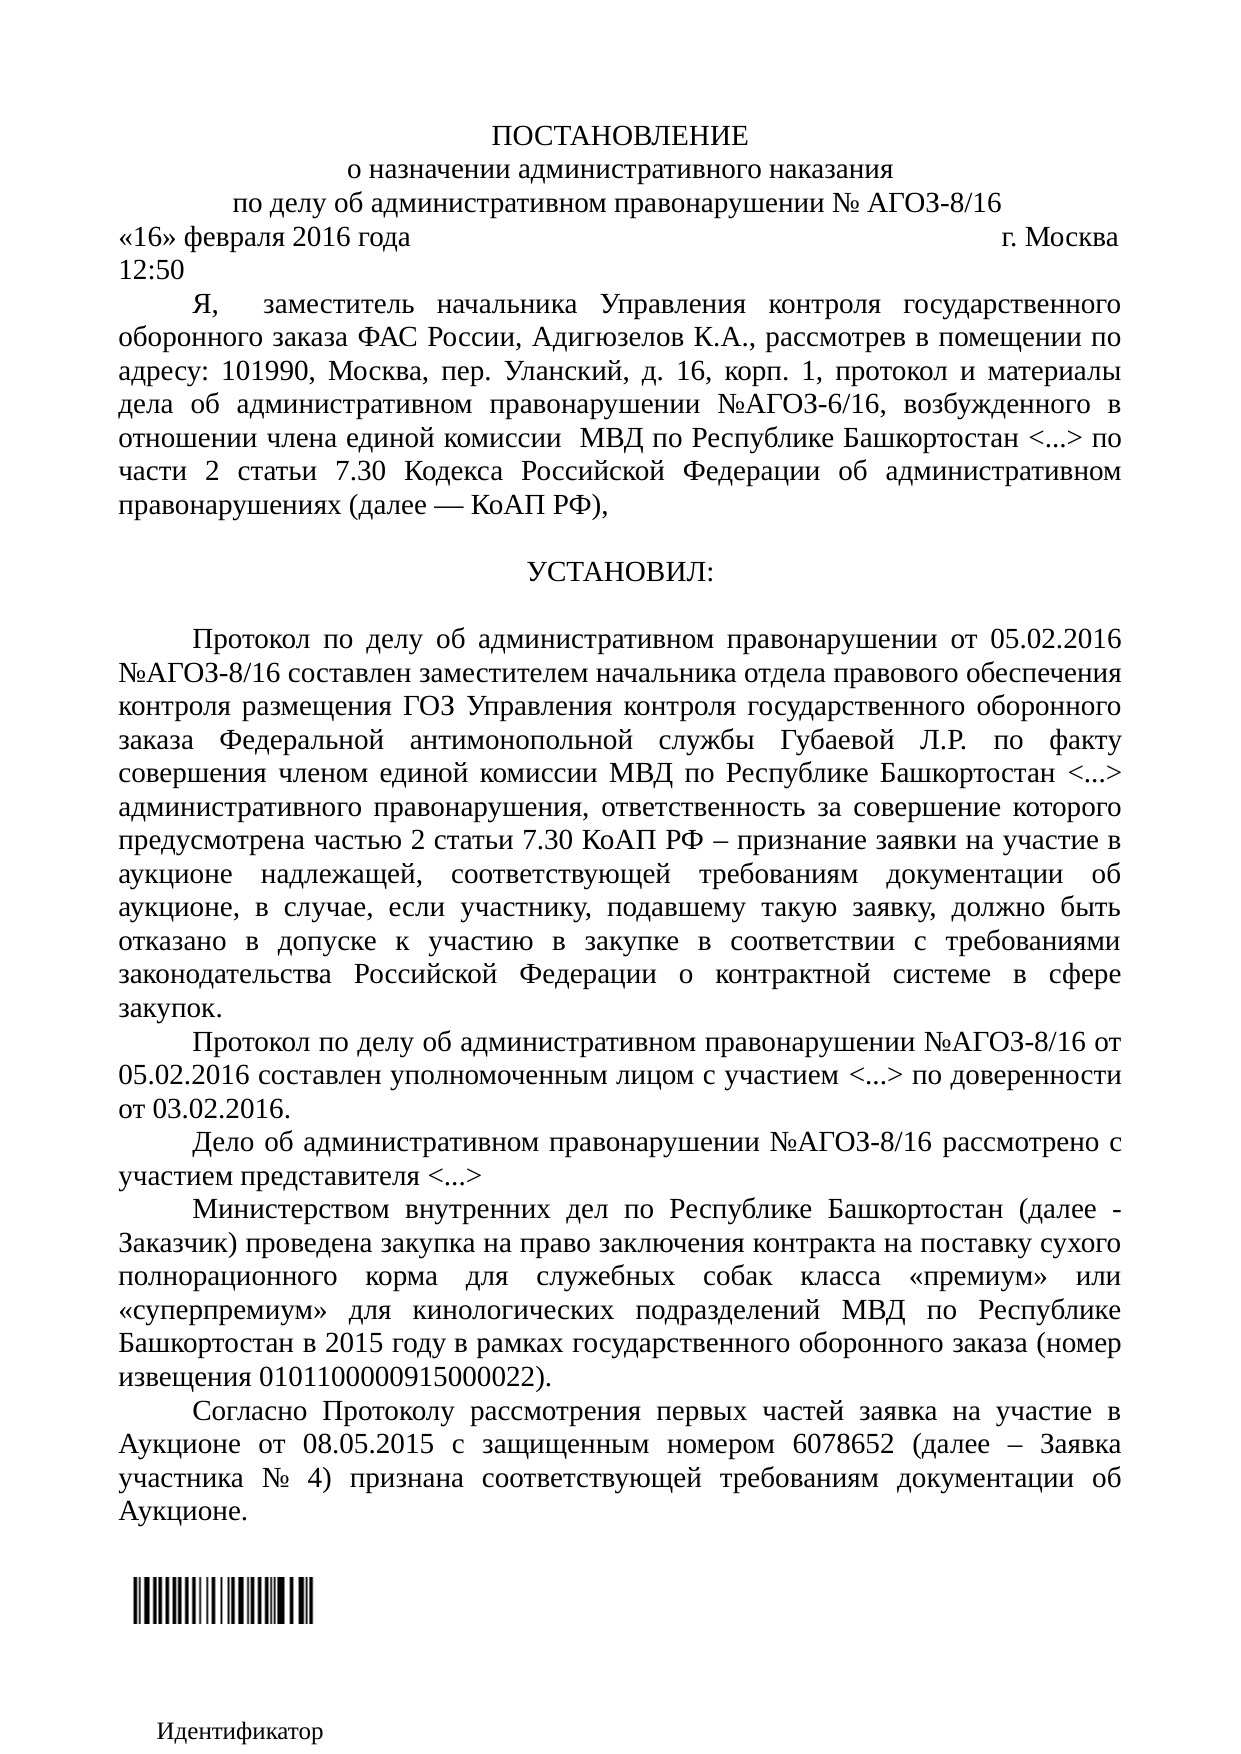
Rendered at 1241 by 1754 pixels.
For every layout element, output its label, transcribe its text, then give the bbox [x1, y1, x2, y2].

text Министерством внутренних дел по Республике Башкортостан (далее - Заказчик) проведена закупка на право заключения контракта на поставку сухого полнорационного корма для служебных собак класса «премиум» или «суперпремиум» для кинологических подразделений МВД по Республике Башкортостан в 2015 году в рамках государственного оборонного заказа (номер извещения 0101100000915000022). [118, 1191, 1122, 1393]
text Протокол по делу об административном правонарушении от 05.02.2016 №АГОЗ-8/16 составлен заместителем начальника отдела правового обеспечения контроля размещения ГОЗ Управления контроля государственного оборонного заказа Федеральной антимонопольной службы Губаевой Л.Р. по факту совершения членом единой комиссии МВД по Республике Башкортостан <...> административного правонарушения, ответственность за совершение которого предусмотрена частью 2 статьи 7.30 КоАП РФ – признание заявки на участие в аукционе надлежащей, соответствующей требованиям документации об аукционе, в случае, если участнику, подавшему такую заявку, должно быть отказано в допуске к участию в закупке в соответствии с требованиями законодательства Российской Федерации о контрактной системе в сфере закупок. [118, 621, 1122, 1024]
text ПОСТАНОВЛЕНИЕ [118, 118, 1122, 152]
text Дело об административном правонарушении №АГОЗ-8/16 рассмотрено с участием представителя <...> [118, 1124, 1122, 1191]
text Согласно Протоколу рассмотрения первых частей заявка на участие в Аукционе от 08.05.2015 с защищенным номером 6078652 (далее – Заявка участника № 4) признана соответствующей требованиям документации об Аукционе. [118, 1393, 1122, 1527]
text УСТАНОВИЛ: [118, 554, 1122, 588]
text Протокол по делу об административном правонарушении №АГОЗ-8/16 от 05.02.2016 составлен уполномоченным лицом с участием <...> по доверенности от 03.02.2016. [118, 1024, 1122, 1124]
text о назначении административного наказания [118, 152, 1122, 185]
text «16» февраля 2016 года г. Москва [118, 219, 1122, 252]
text Я, заместитель начальника Управления контроля государственного оборонного заказа ФАС России, Адигюзелов К.А., рассмотрев в помещении по адресу: 101990, Москва, пер. Уланский, д. 16, корп. 1, протокол и материалы дела об административном правонарушении №АГОЗ-6/16, возбужденного в отношении члена единой комиссии МВД по Республике Башкортостан <...> по части 2 статьи 7.30 Кодекса Российской Федерации об административном правонарушениях (далее — КоАП РФ), [118, 286, 1122, 521]
text 12:50 [118, 252, 1122, 286]
picture [118, 1577, 331, 1624]
text по делу об административном правонарушении № АГОЗ-8/16 [118, 185, 1122, 219]
